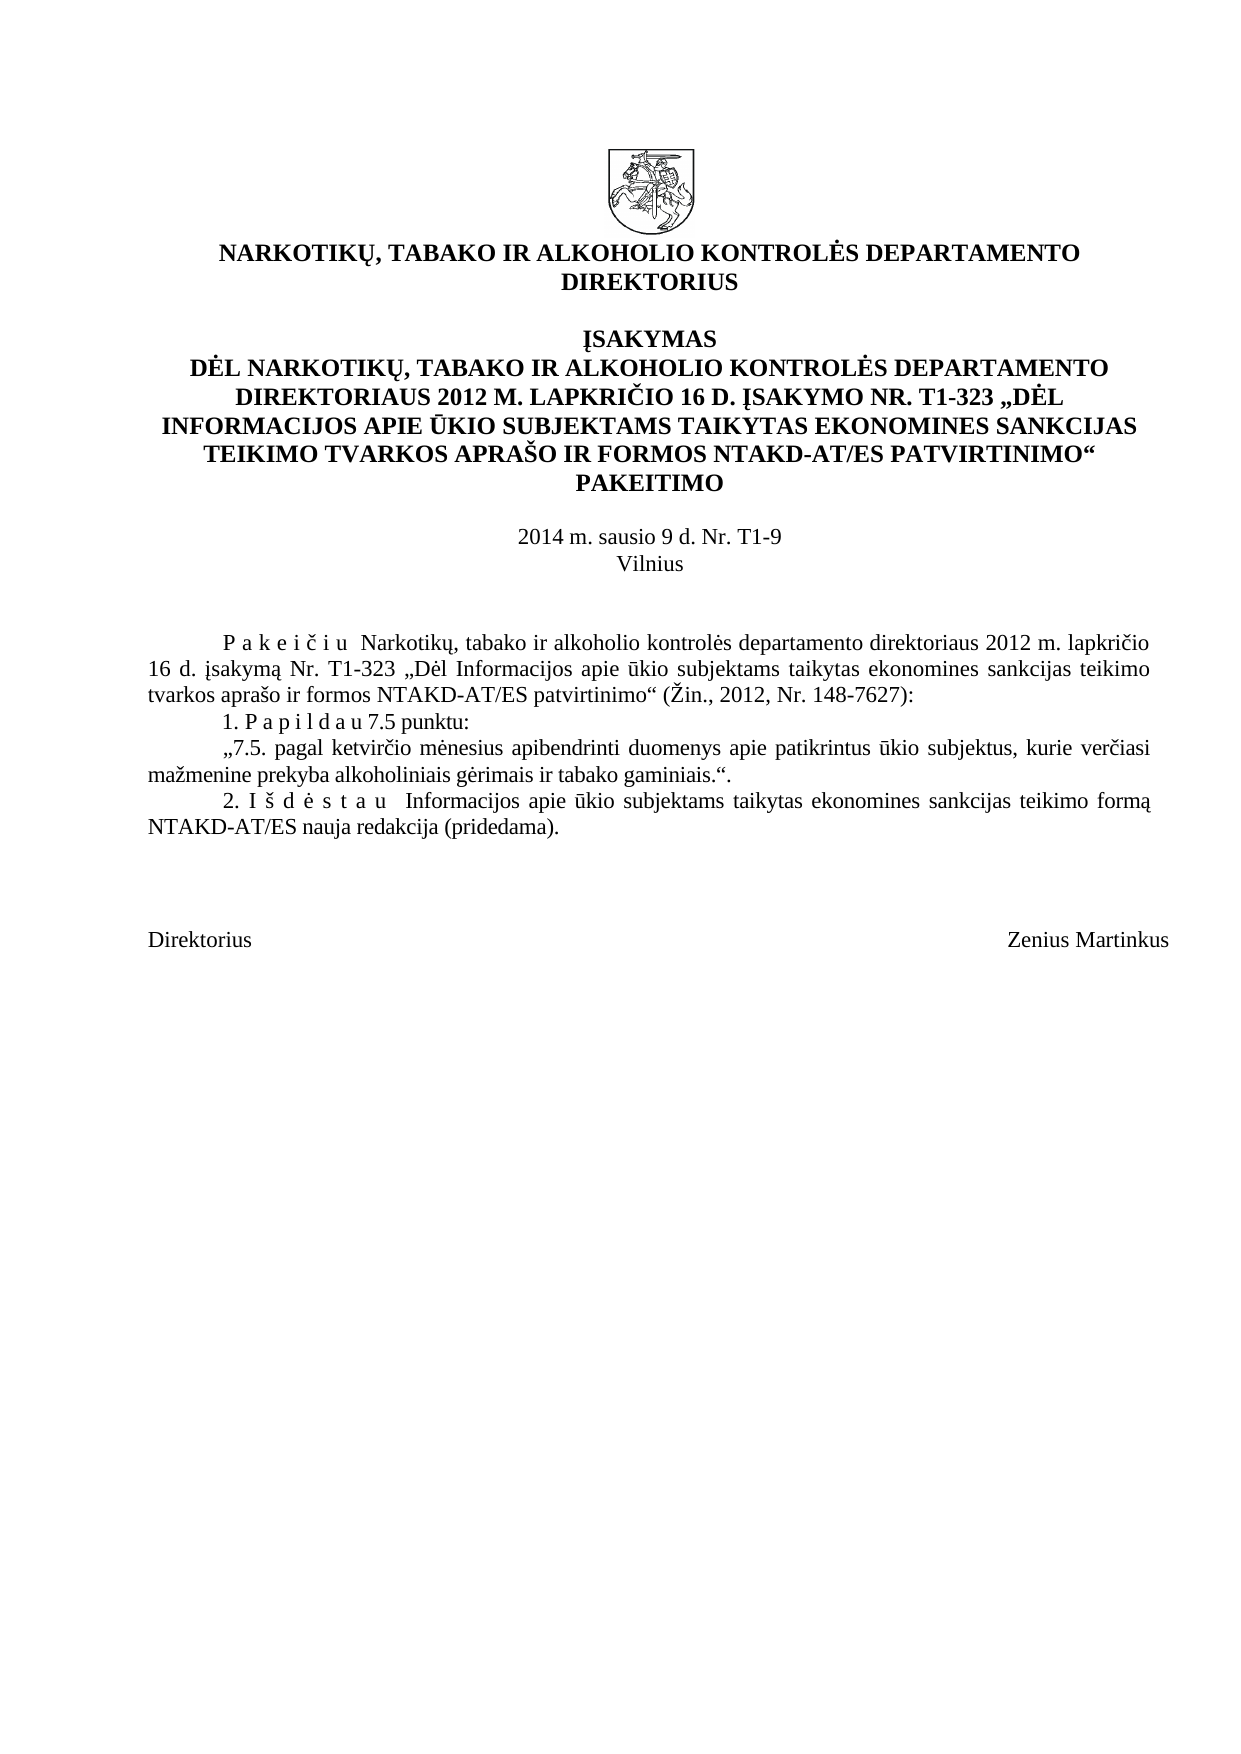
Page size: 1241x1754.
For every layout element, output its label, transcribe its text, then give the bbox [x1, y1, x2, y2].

text P a k e i č i u Narkotikų, tabako ir alkoholio kontrolės departamento direktoriaus 2012 m. lapkričio 16 d. įsakymą Nr. T1-323 „Dėl Informacijos apie ūkio subjektams taikytas ekonomines sankcijas teikimo tvarkos aprašo ir formos NTAKD-AT/ES patvirtinimo“ (Žin., 2012, Nr. 148-7627): [148, 629, 1152, 708]
text NARKOTIKŲ, TABAKO IR ALKOHOLIO KONTROLĖS DEPARTAMENTO DIREKTORIUS [148, 238, 1152, 296]
text 1. P a p i l d a u 7.5 punktu: [148, 708, 1152, 734]
text „7.5. pagal ketvirčio mėnesius apibendrinti duomenys apie patikrintus ūkio subjektus, kurie verčiasi mažmenine prekyba alkoholiniais gėrimais ir tabako gaminiais.“. [148, 734, 1152, 787]
text ĮSAKYMAS [148, 324, 1152, 353]
text Vilnius [148, 550, 1152, 576]
text 2014 m. sausio 9 d. Nr. T1-9 [148, 523, 1152, 550]
text 2. I š d ė s t a u Informacijos apie ūkio subjektams taikytas ekonomines sankcijas teikimo formą NTAKD-AT/ES nauja redakcija (pridedama). [148, 787, 1152, 840]
text DĖL NARKOTIKŲ, TABAKO IR ALKOHOLIO KONTROLĖS DEPARTAMENTO DIREKTORIAUS 2012 M. LAPKRIČIO 16 D. ĮSAKYMO NR. T1-323 „DĖL INFORMACIJOS APIE ŪKIO SUBJEKTAMS TAIKYTAS EKONOMINES SANKCIJAS TEIKIMO TVARKOS APRAŠO IR FORMOS NTAKD-AT/ES PATVIRTINIMO“ PAKEITIMO [148, 353, 1152, 497]
text Direktorius Zenius Martinkus [148, 926, 1215, 952]
